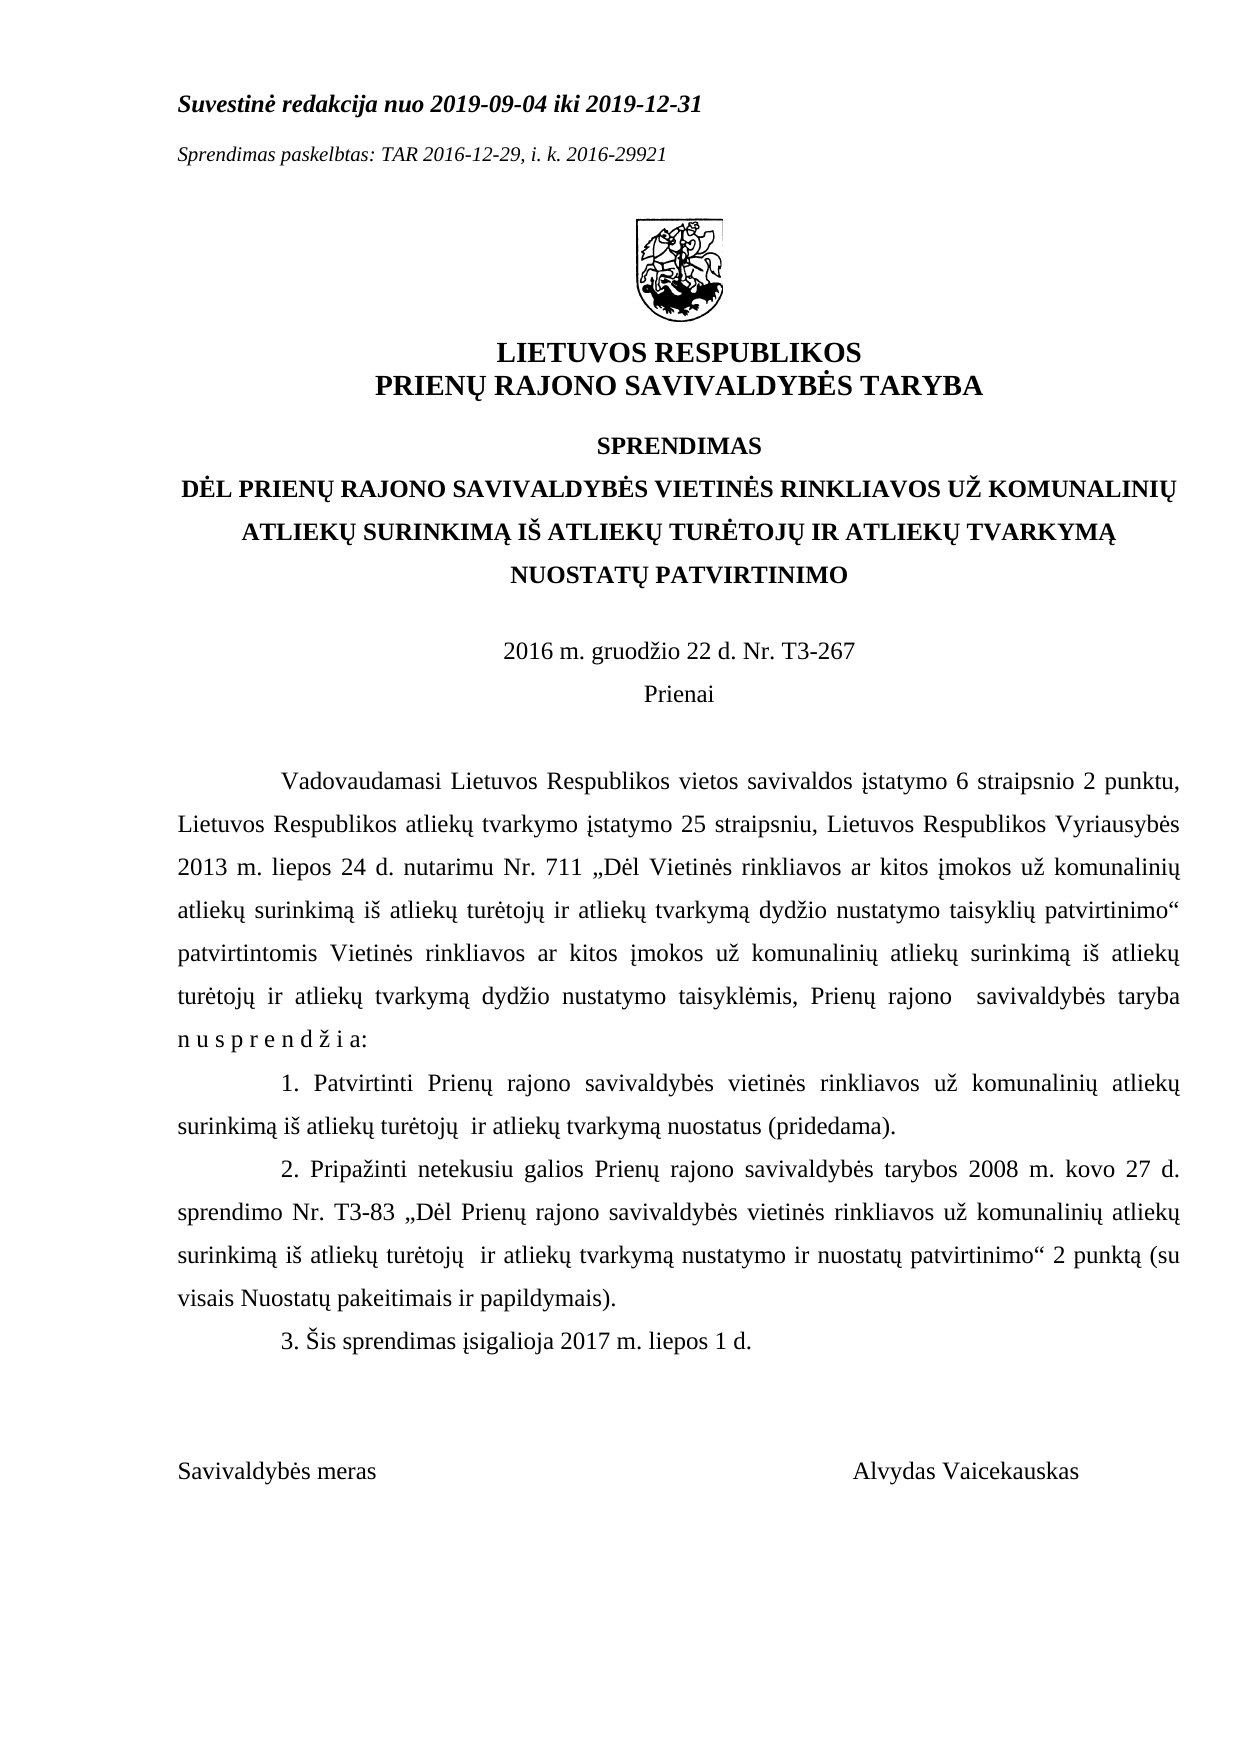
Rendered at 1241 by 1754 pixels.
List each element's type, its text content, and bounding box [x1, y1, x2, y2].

text LIETUVOS RESPUBLIKOS [177, 335, 1181, 368]
text 2016 m. gruodžio 22 d. Nr. T3-267 [177, 636, 1181, 665]
text DĖL PRIENŲ RAJONO SAVIVALDYBĖS VIETINĖS RINKLIAVOS UŽ KOMUNALINIŲ ATLIEKŲ SURINKIMĄ IŠ ATLIEKŲ TURĖTOJŲ IR ATLIEKŲ TVARKYMĄ NUOSTATŲ PATVIRTINIMO [177, 474, 1181, 589]
text PRIENŲ RAJONO SAVIVALDYBĖS TARYBA [177, 368, 1181, 402]
text Savivaldybės meras Alvydas Vaicekauskas [177, 1456, 1181, 1484]
text SPRENDIMAS [177, 431, 1181, 459]
text 2. Pripažinti netekusiu galios Prienų rajono savivaldybės tarybos 2008 m. kovo 27 d. sprendimo Nr. T3-83 „Dėl Prienų rajono savivaldybės vietinės rinkliavos už komunalinių atliekų surinkimą iš atliekų turėtojų ir atliekų tvarkymą nustatymo ir nuostatų patvirtinimo“ 2 punktą (su visais Nuostatų pakeitimais ir papildymais). [177, 1154, 1181, 1312]
text Vadovaudamasi Lietuvos Respublikos vietos savivaldos įstatymo 6 straipsnio 2 punktu, Lietuvos Respublikos atliekų tvarkymo įstatymo 25 straipsniu, Lietuvos Respublikos Vyriausybės 2013 m. liepos 24 d. nutarimu Nr. 711 „Dėl Vietinės rinkliavos ar kitos įmokos už komunalinių atliekų surinkimą iš atliekų turėtojų ir atliekų tvarkymą dydžio nustatymo taisyklių patvirtinimo“ patvirtintomis Vietinės rinkliavos ar kitos įmokos už komunalinių atliekų surinkimą iš atliekų turėtojų ir atliekų tvarkymą dydžio nustatymo taisyklėmis, Prienų rajono savivaldybės taryba n u s p r e n d ž i a: [177, 766, 1181, 1053]
text Sprendimas paskelbtas: TAR 2016-12-29, i. k. 2016-29921 [177, 141, 1181, 166]
text Suvestinė redakcija nuo 2019-09-04 iki 2019-12-31 [177, 89, 1181, 117]
text 1. Patvirtinti Prienų rajono savivaldybės vietinės rinkliavos už komunalinių atliekų surinkimą iš atliekų turėtojų ir atliekų tvarkymą nuostatus (pridedama). [177, 1068, 1181, 1139]
text 3. Šis sprendimas įsigalioja 2017 m. liepos 1 d. [177, 1326, 1181, 1355]
text Prienai [177, 679, 1181, 708]
